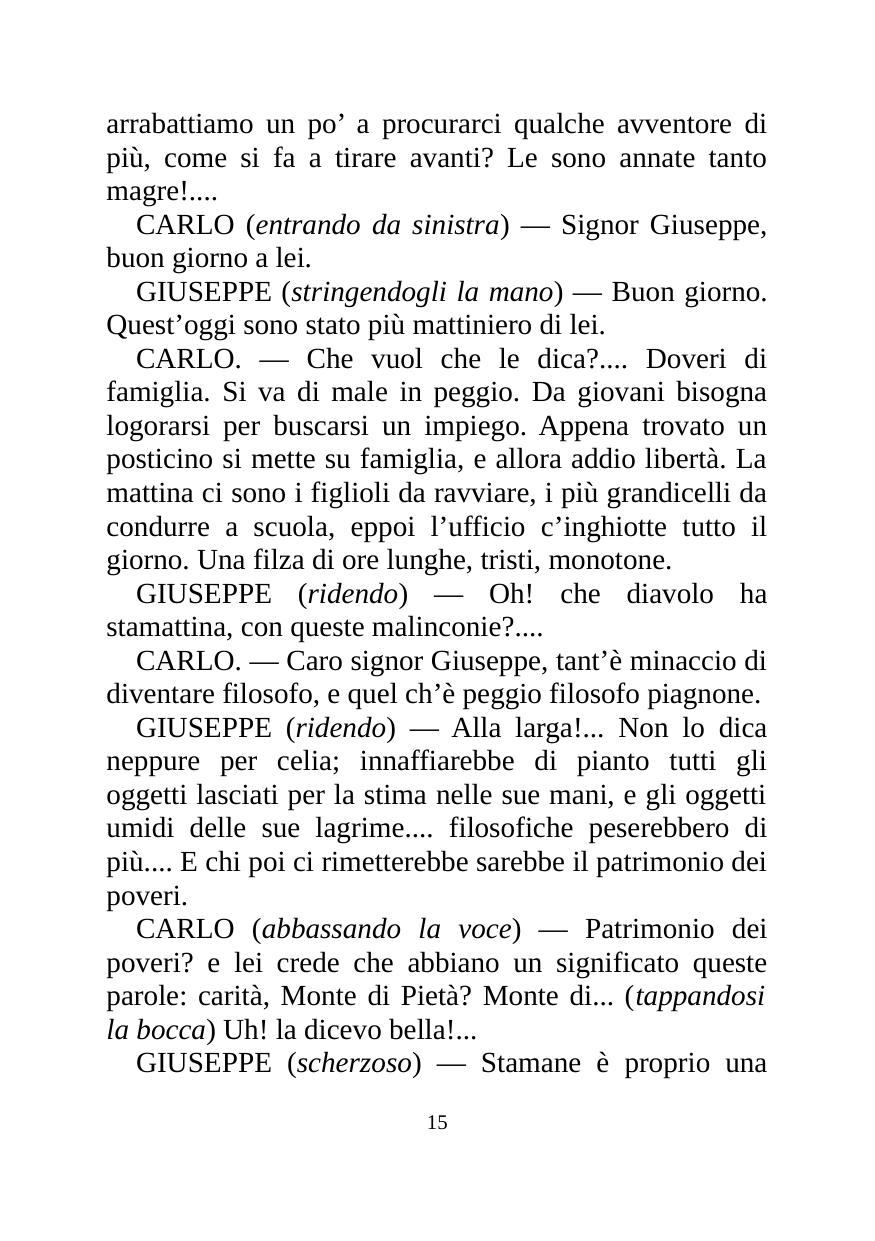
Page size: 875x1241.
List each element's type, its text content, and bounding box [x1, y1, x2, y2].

text arrabattiamo un po’ a procurarci qualche avventore di più, come si fa a tirare avanti? Le sono annate tanto magre!.... [106, 106, 768, 207]
text CARLO. — Che vuol che le dica?.... Doveri di famiglia. Si va di male in peggio. Da giovani bisogna logorarsi per buscarsi un impiego. Appena trovato un posticino si mette su famiglia, e allora addio libertà. La mattina ci sono i figlioli da ravviare, i più grandicelli da condurre a scuola, eppoi l’ufficio c’inghiotte tutto il giorno. Una filza di ore lunghe, tristi, monotone. [106, 341, 768, 576]
text GIUSEPPE (stringendogli la mano) — Buon giorno. Quest’oggi sono stato più mattiniero di lei. [106, 274, 768, 341]
text CARLO (entrando da sinistra) — Signor Giuseppe, buon giorno a lei. [106, 207, 768, 274]
text GIUSEPPE (ridendo) — Alla larga!... Non lo dica neppure per celia; innaffiarebbe di pianto tutti gli oggetti lasciati per la stima nelle sue mani, e gli oggetti umidi delle sue lagrime.... filosofiche peserebbero di più.... E chi poi ci rimetterebbe sarebbe il patrimonio dei poveri. [106, 710, 768, 911]
text CARLO (abbassando la voce) — Patrimonio dei poveri? e lei crede che abbiano un significato queste parole: carità, Monte di Pietà? Monte di... (tappandosi la bocca) Uh! la dicevo bella!... [106, 911, 768, 1045]
text CARLO. — Caro signor Giuseppe, tant’è minaccio di diventare filosofo, e quel ch’è peggio filosofo piagnone. [106, 643, 768, 710]
text GIUSEPPE (scherzoso) — Stamane è proprio una [106, 1045, 768, 1079]
text GIUSEPPE (ridendo) — Oh! che diavolo ha stamattina, con queste malinconie?.... [106, 576, 768, 643]
